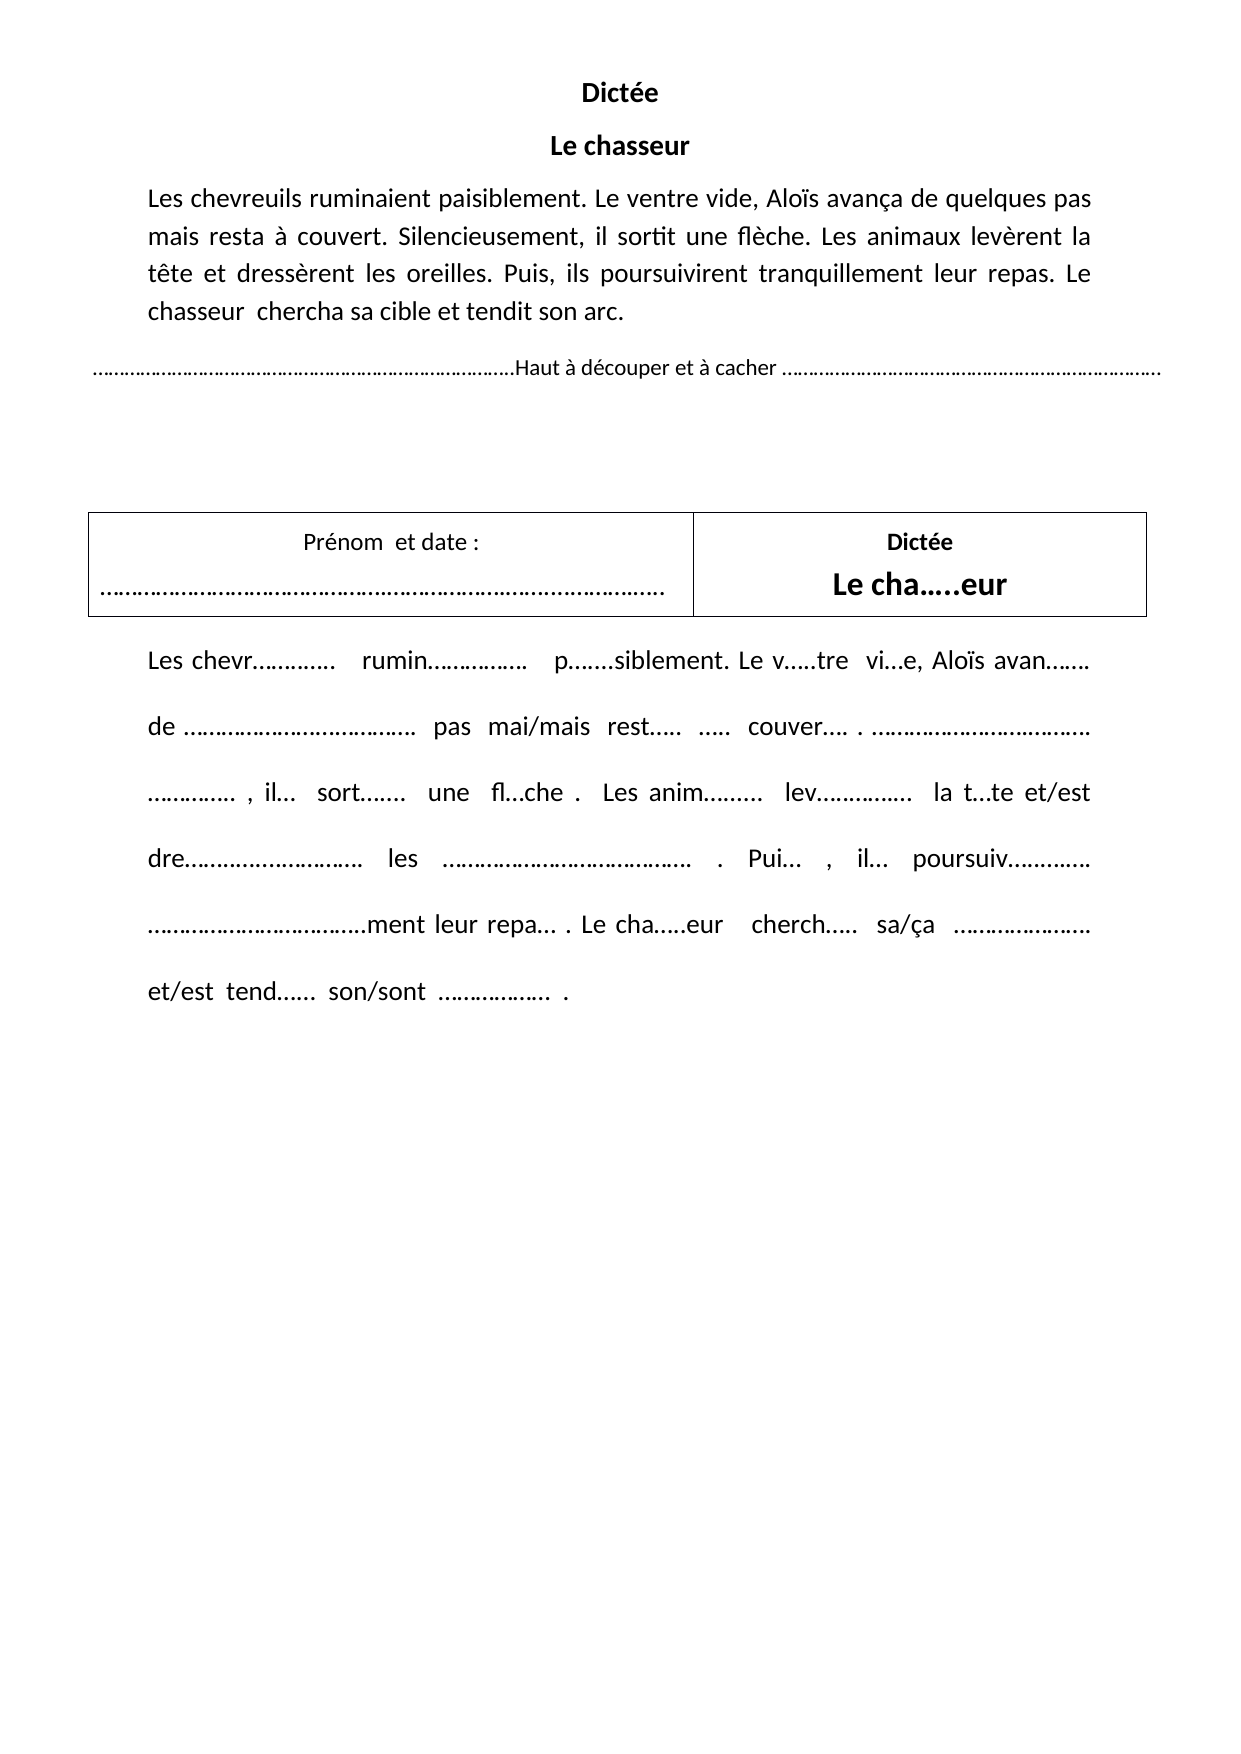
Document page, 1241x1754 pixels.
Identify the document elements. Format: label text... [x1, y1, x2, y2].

table_header Dictée Le cha…..eur [694, 513, 1146, 616]
text ……………………………………………………………………..Haut à découper et à cacher ……………………………………………………………… [59, 353, 1196, 381]
text Les chevreuils ruminaient paisiblement. Le ventre vide, Aloïs avança de quelques pas mais resta à couvert. Silencieusement, il sortit une flèche. Les animaux levèrent la tête et dressèrent les oreilles. Puis, ils poursuivirent tranquillement leur repas. Le chasseur chercha sa cible et tendit son arc. [148, 181, 1093, 327]
text Le chasseur [148, 127, 1093, 163]
text Dictée [148, 74, 1093, 109]
text Les chevr……..….. rumin……………. p…....siblement. Le v…..tre vi…e, Aloïs avan……. de …………………...…………. pas mai/mais rest….. ….. couver…. . …………………….……….………….. , il… sort….... une fl…che . Les anim…...... lev…..…….… la t…te et/est dre……..…....…………. les …………………………………. . Pui… , il… poursuiv…..….…. ……………………………..ment leur repa… . Le cha…..eur cherch….. sa/ça …………………. et/est tend…... son/sont ……………… . [148, 643, 1093, 1007]
table_header Prénom et date : ……………………………………….……………….……....……….….. [89, 513, 693, 616]
